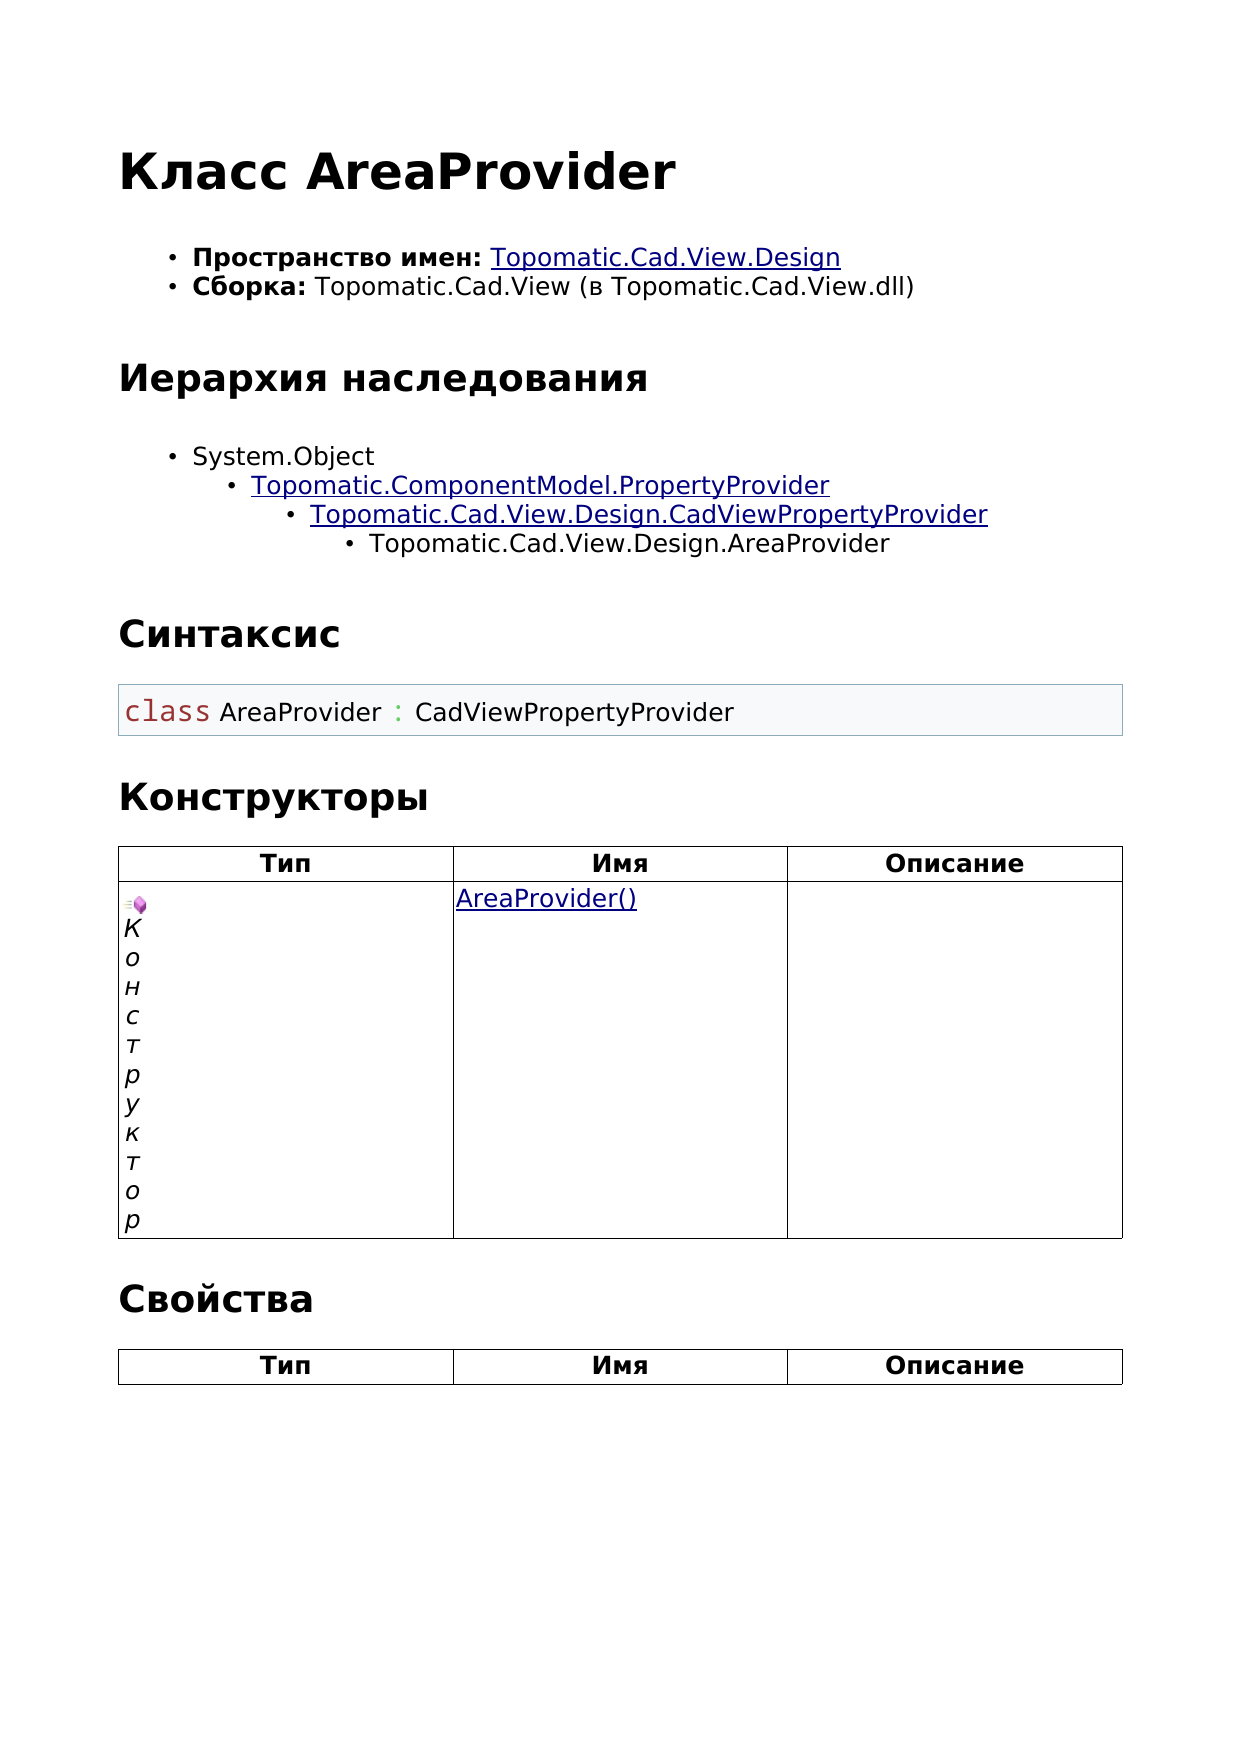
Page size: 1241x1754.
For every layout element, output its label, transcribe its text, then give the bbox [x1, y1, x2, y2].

table_header Тип [119, 847, 453, 881]
list Сборка: Topomatic.Cad.View (в Topomatic.Cad.View.dll) [177, 272, 1122, 302]
picture [121, 896, 147, 914]
list System.Object [177, 442, 1122, 471]
table_cell [788, 882, 1122, 1238]
table_header Тип [119, 1350, 453, 1384]
table_header Описание [788, 847, 1122, 881]
table_header Имя [454, 847, 787, 881]
list Пространство имен: Topomatic.Cad.View.Design [177, 243, 1122, 272]
table_header Имя [454, 1350, 787, 1384]
table_header Описание [788, 1350, 1122, 1384]
list Topomatic.Cad.View.Design.CadViewPropertyProvider [295, 500, 1122, 529]
table_cell [119, 882, 453, 1238]
subtitle Свойства [118, 1278, 1122, 1321]
table_cell AreaProvider() [454, 882, 787, 1238]
list Topomatic.Cad.View.Design.AreaProvider [354, 529, 1122, 558]
subtitle Класс AreaProvider [118, 143, 1122, 201]
list Topomatic.ComponentModel.PropertyProvider [236, 471, 1122, 500]
table_header class AreaProvider : CadViewPropertyProvider [119, 685, 1122, 735]
subtitle Конструкторы [118, 775, 1122, 819]
subtitle Синтаксис [118, 613, 1122, 657]
subtitle Иерархия наследования [118, 356, 1122, 400]
